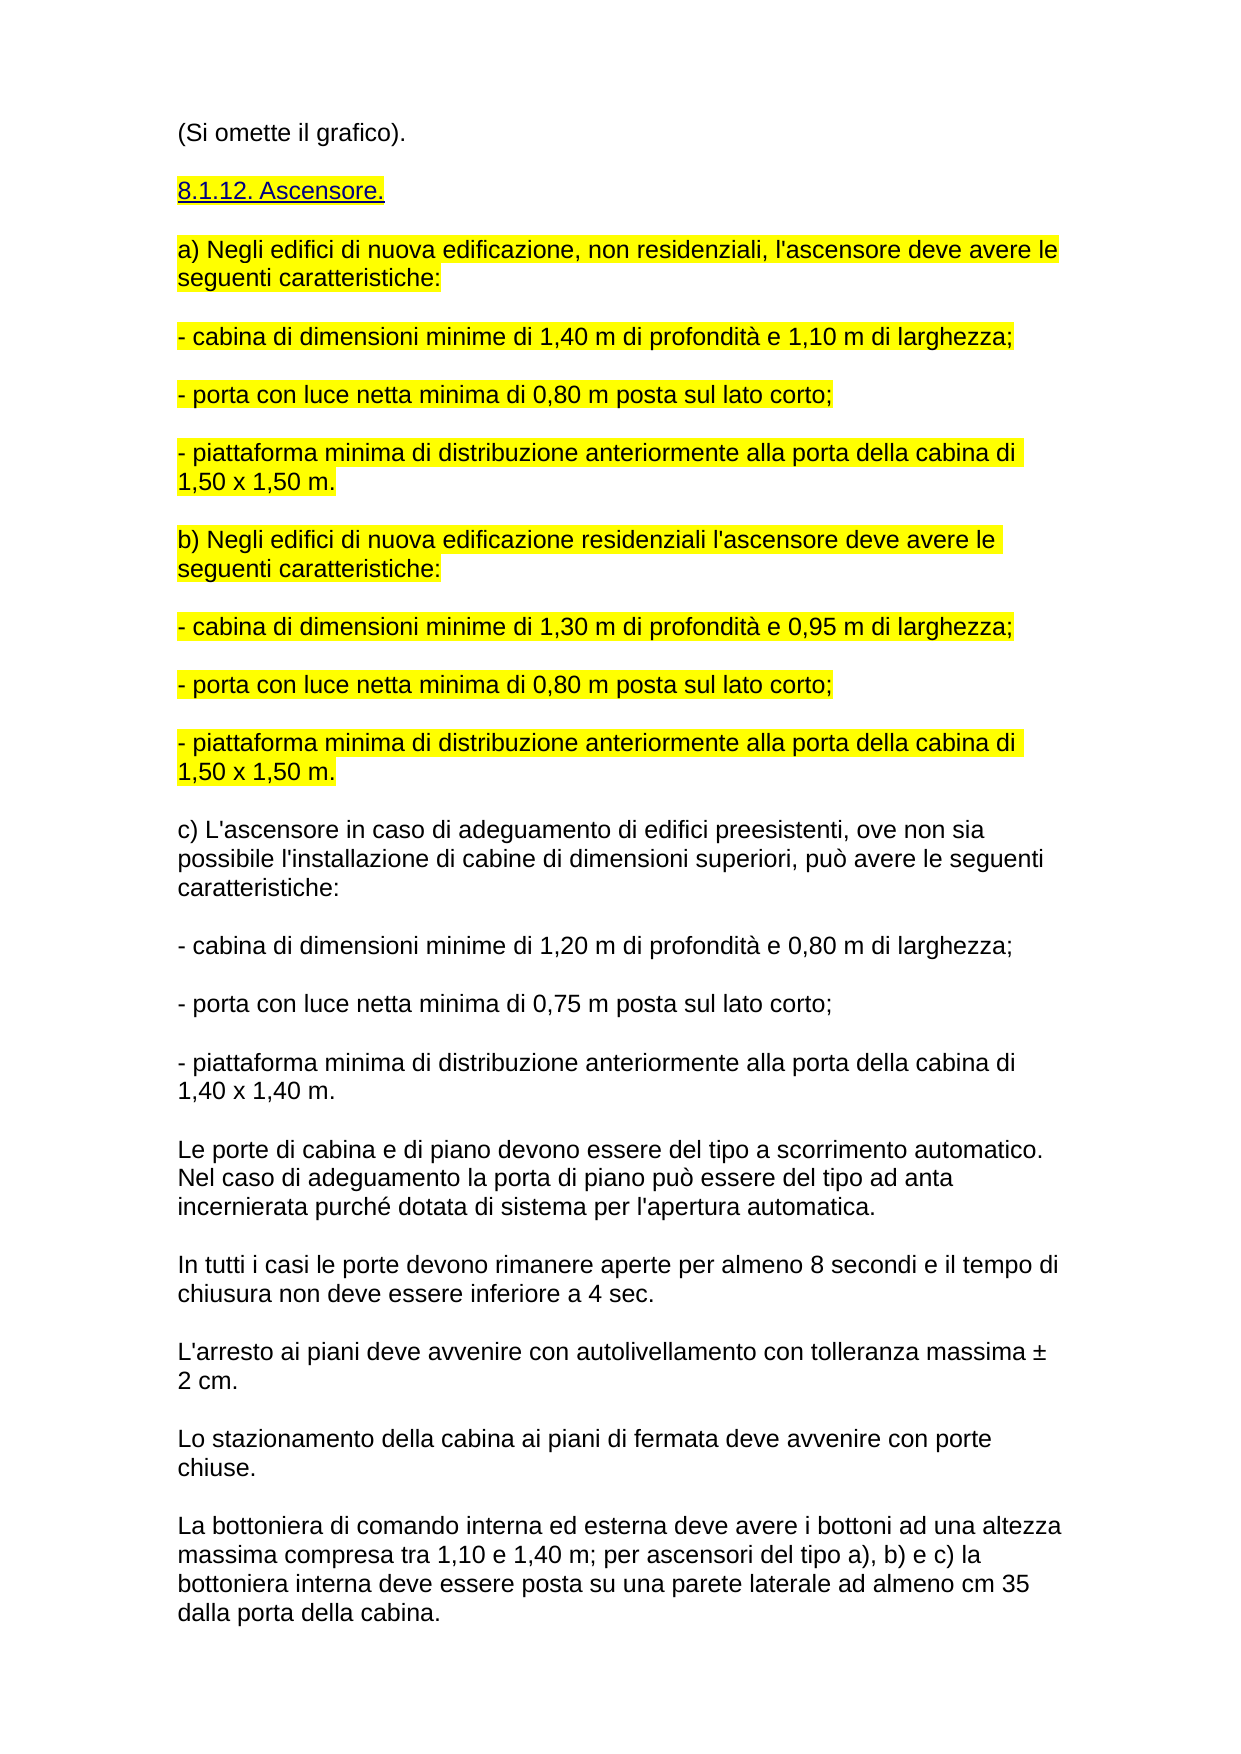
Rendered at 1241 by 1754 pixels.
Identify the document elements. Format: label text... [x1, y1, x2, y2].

text - cabina di dimensioni minime di 1,30 m di profondità e 0,95 m di larghezza; [177, 612, 1063, 641]
text - cabina di dimensioni minime di 1,20 m di profondità e 0,80 m di larghezza; [177, 931, 1063, 960]
text L'arresto ai piani deve avvenire con autolivellamento con tolleranza massima ± 2 cm. [177, 1337, 1063, 1395]
text In tutti i casi le porte devono rimanere aperte per almeno 8 secondi e il tempo di chiusura non deve essere inferiore a 4 sec. [177, 1250, 1063, 1308]
text - porta con luce netta minima di 0,75 m posta sul lato corto; [177, 989, 1063, 1018]
text b) Negli edifici di nuova edificazione residenziali l'ascensore deve avere le seguenti caratteristiche: [177, 525, 1063, 582]
text Lo stazionamento della cabina ai piani di fermata deve avvenire con porte chiuse. [177, 1424, 1063, 1482]
text - piattaforma minima di distribuzione anteriormente alla porta della cabina di 1,50 x 1,50 m. [177, 438, 1063, 496]
text La bottoniera di comando interna ed esterna deve avere i bottoni ad una altezza massima compresa tra 1,10 e 1,40 m; per ascensori del tipo a), b) e c) la bottoniera interna deve essere posta su una parete laterale ad almeno cm 35 dalla porta della cabina. [177, 1511, 1063, 1626]
text 8.1.12. Ascensore. [177, 176, 1063, 205]
text - porta con luce netta minima di 0,80 m posta sul lato corto; [177, 670, 1063, 699]
text - piattaforma minima di distribuzione anteriormente alla porta della cabina di 1,50 x 1,50 m. [177, 728, 1063, 786]
text c) L'ascensore in caso di adeguamento di edifici preesistenti, ove non sia possibile l'installazione di cabine di dimensioni superiori, può avere le seguenti caratteristiche: [177, 815, 1063, 902]
text Le porte di cabina e di piano devono essere del tipo a scorrimento automatico. Nel caso di adeguamento la porta di piano può essere del tipo ad anta incernierata purché dotata di sistema per l'apertura automatica. [177, 1134, 1063, 1221]
text - cabina di dimensioni minime di 1,40 m di profondità e 1,10 m di larghezza; [177, 322, 1063, 350]
text - porta con luce netta minima di 0,80 m posta sul lato corto; [177, 380, 1063, 408]
text a) Negli edifici di nuova edificazione, non residenziali, l'ascensore deve avere le seguenti caratteristiche: [177, 234, 1063, 292]
text - piattaforma minima di distribuzione anteriormente alla porta della cabina di 1,40 x 1,40 m. [177, 1048, 1063, 1105]
text (Si omette il grafico). [177, 118, 1063, 147]
